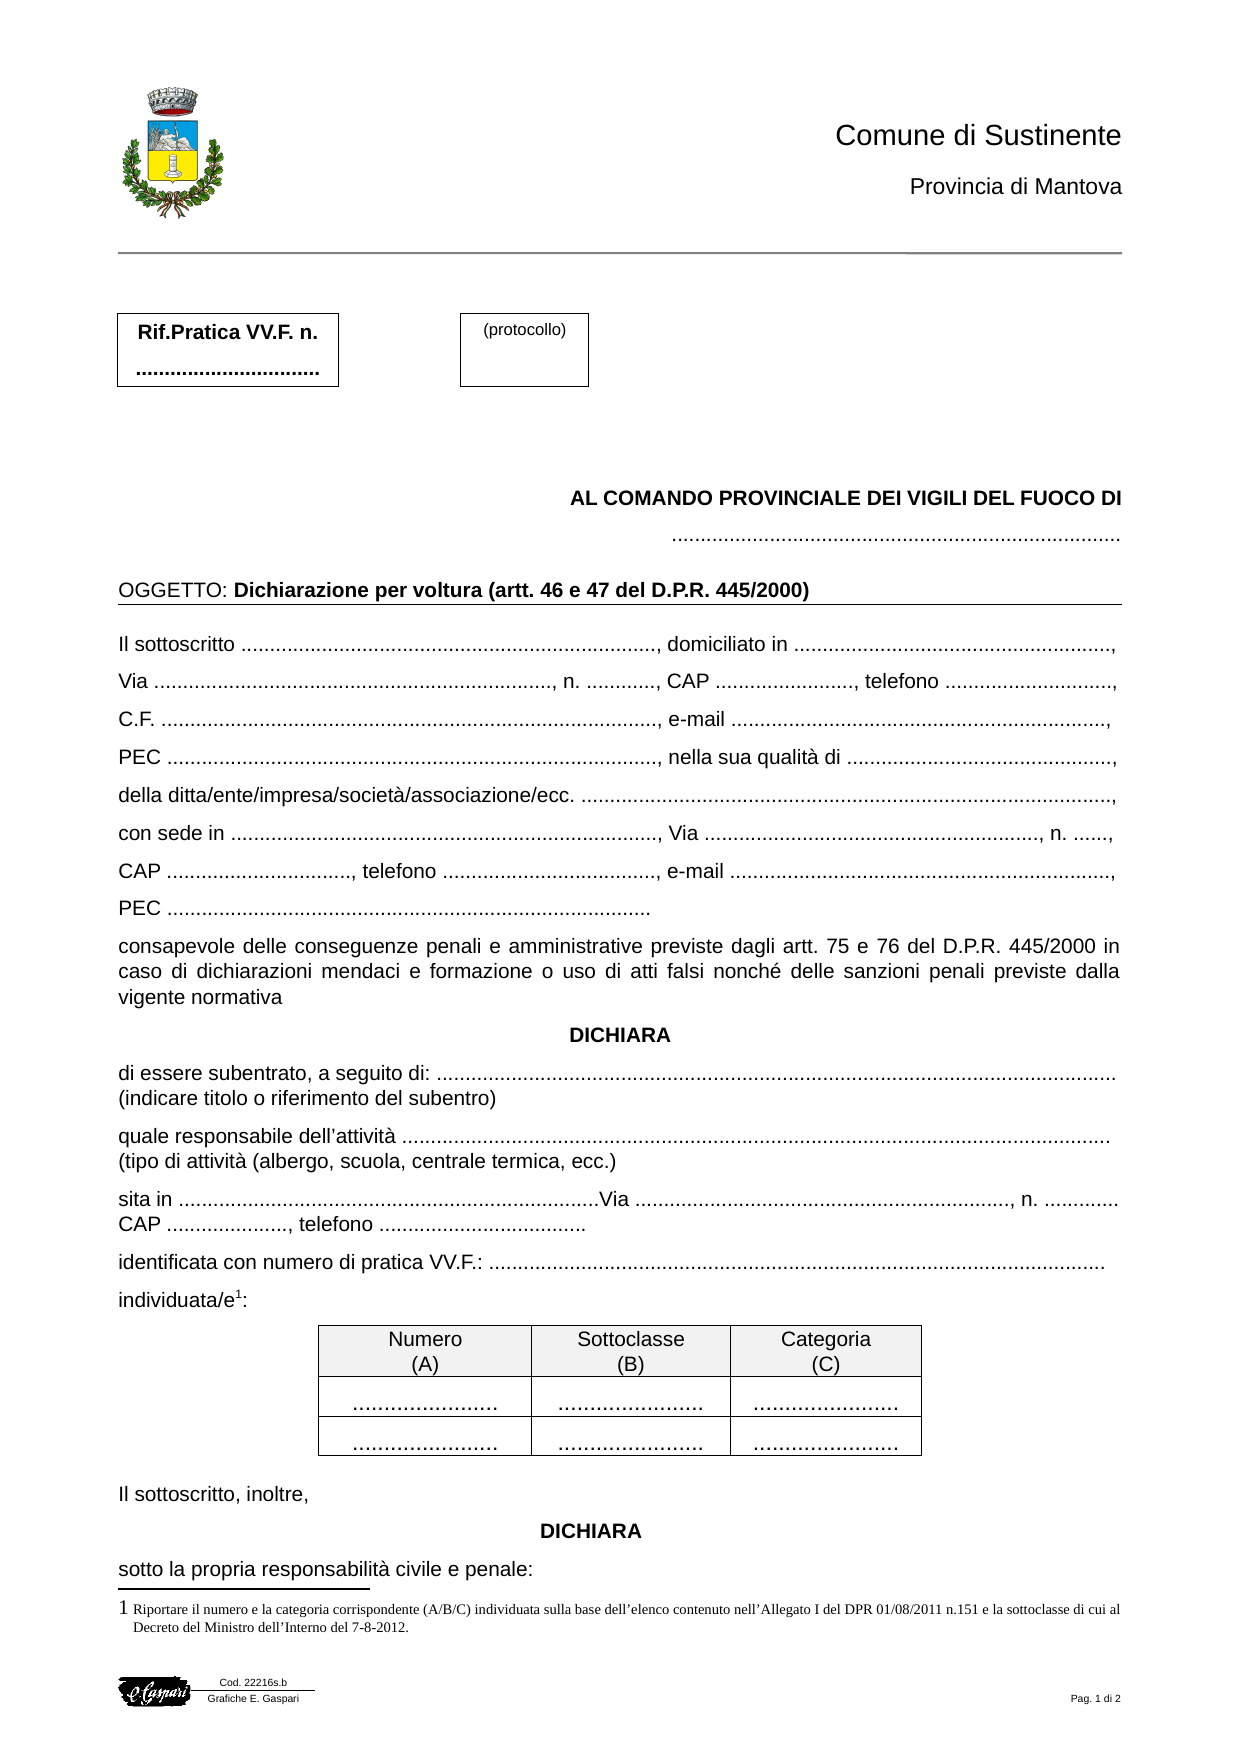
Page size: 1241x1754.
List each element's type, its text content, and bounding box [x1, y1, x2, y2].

text AL COMANDO PROVINCIALE DEI VIGILI DEL FUOCO DI [118, 486, 1122, 509]
text DICHIARA [118, 1519, 1064, 1543]
text .............................................................................. [118, 522, 1122, 546]
text Il sottoscritto ........................................................................, domiciliato in ......................................................., [118, 632, 1122, 656]
text quale responsabile dell’attività ........................................................................................................................... (tipo di attività (albergo, scuola, centrale termica, ecc.) [118, 1123, 1122, 1173]
table_cell ....................... [532, 1417, 730, 1455]
text sita in .........................................................................Via ................................................................., n. ............. CAP ....................., telefono .................................... [118, 1187, 1122, 1236]
text consapevole delle conseguenze penali e amministrative previste dagli artt. 75 e 76 del D.P.R. 445/2000 in caso di dichiarazioni mendaci e formazione o uso di atti falsi nonché delle sanzioni penali previste dalla vigente normativa [118, 934, 1122, 1009]
table_cell ....................... [319, 1417, 531, 1455]
text PEC .................................................................................... [118, 896, 1122, 920]
text C.F. ......................................................................................, e-mail ................................................................., [118, 707, 1122, 731]
text Riportare il numero e la categoria corrispondente (A/B/C) individuata sulla base dell’elenco contenuto nell’Allegato I del DPR 01/08/2011 n.151 e la sottoclasse di cui al Decreto del Ministro dell’Interno del 7-8-2012. [118, 1595, 1122, 1636]
table_cell ....................... [731, 1417, 921, 1455]
text di essere subentrato, a seguito di: ...................................................................................................................... (indicare titolo o riferimento del subentro) [118, 1060, 1122, 1109]
table_header Numero (A) [319, 1326, 531, 1376]
table_cell ....................... [731, 1377, 921, 1416]
text DICHIARA [118, 1022, 1122, 1046]
text individuata/e: [118, 1287, 1122, 1311]
text Il sottoscritto, inoltre, [118, 1481, 1063, 1505]
table_header Rif.Pratica VV.F. n. ................................ [118, 314, 338, 386]
text sotto la propria responsabilità civile e penale: [118, 1557, 1107, 1581]
table_header (protocollo) [461, 314, 588, 386]
picture [117, 1675, 191, 1707]
table_cell ....................... [532, 1377, 730, 1416]
text Provincia di Mantova [224, 173, 1122, 200]
table_cell ....................... [319, 1377, 531, 1416]
text OGGETTO: Dichiarazione per voltura (artt. 46 e 47 del D.P.R. 445/2000) [118, 578, 1122, 604]
text CAP ................................, telefono ....................................., e-mail .................................................................., [118, 858, 1122, 882]
text identificata con numero di pratica VV.F.: ........................................................................................................... [118, 1250, 1122, 1274]
picture [122, 87, 224, 219]
text con sede in .........................................................................., Via .........................................................., n. ......, [118, 821, 1122, 844]
table_header Categoria (C) [731, 1326, 921, 1376]
text Via ....................................................................., n. ............, CAP ........................, telefono ............................., [118, 669, 1122, 693]
table_header Sottoclasse (B) [532, 1326, 730, 1376]
text PEC ....................................................................................., nella sua qualità di .............................................., [118, 745, 1122, 769]
text della ditta/ente/impresa/società/associazione/ecc. ............................................................................................, [118, 783, 1122, 807]
table_header [339, 313, 460, 386]
text Comune di Sustinente [224, 118, 1122, 152]
